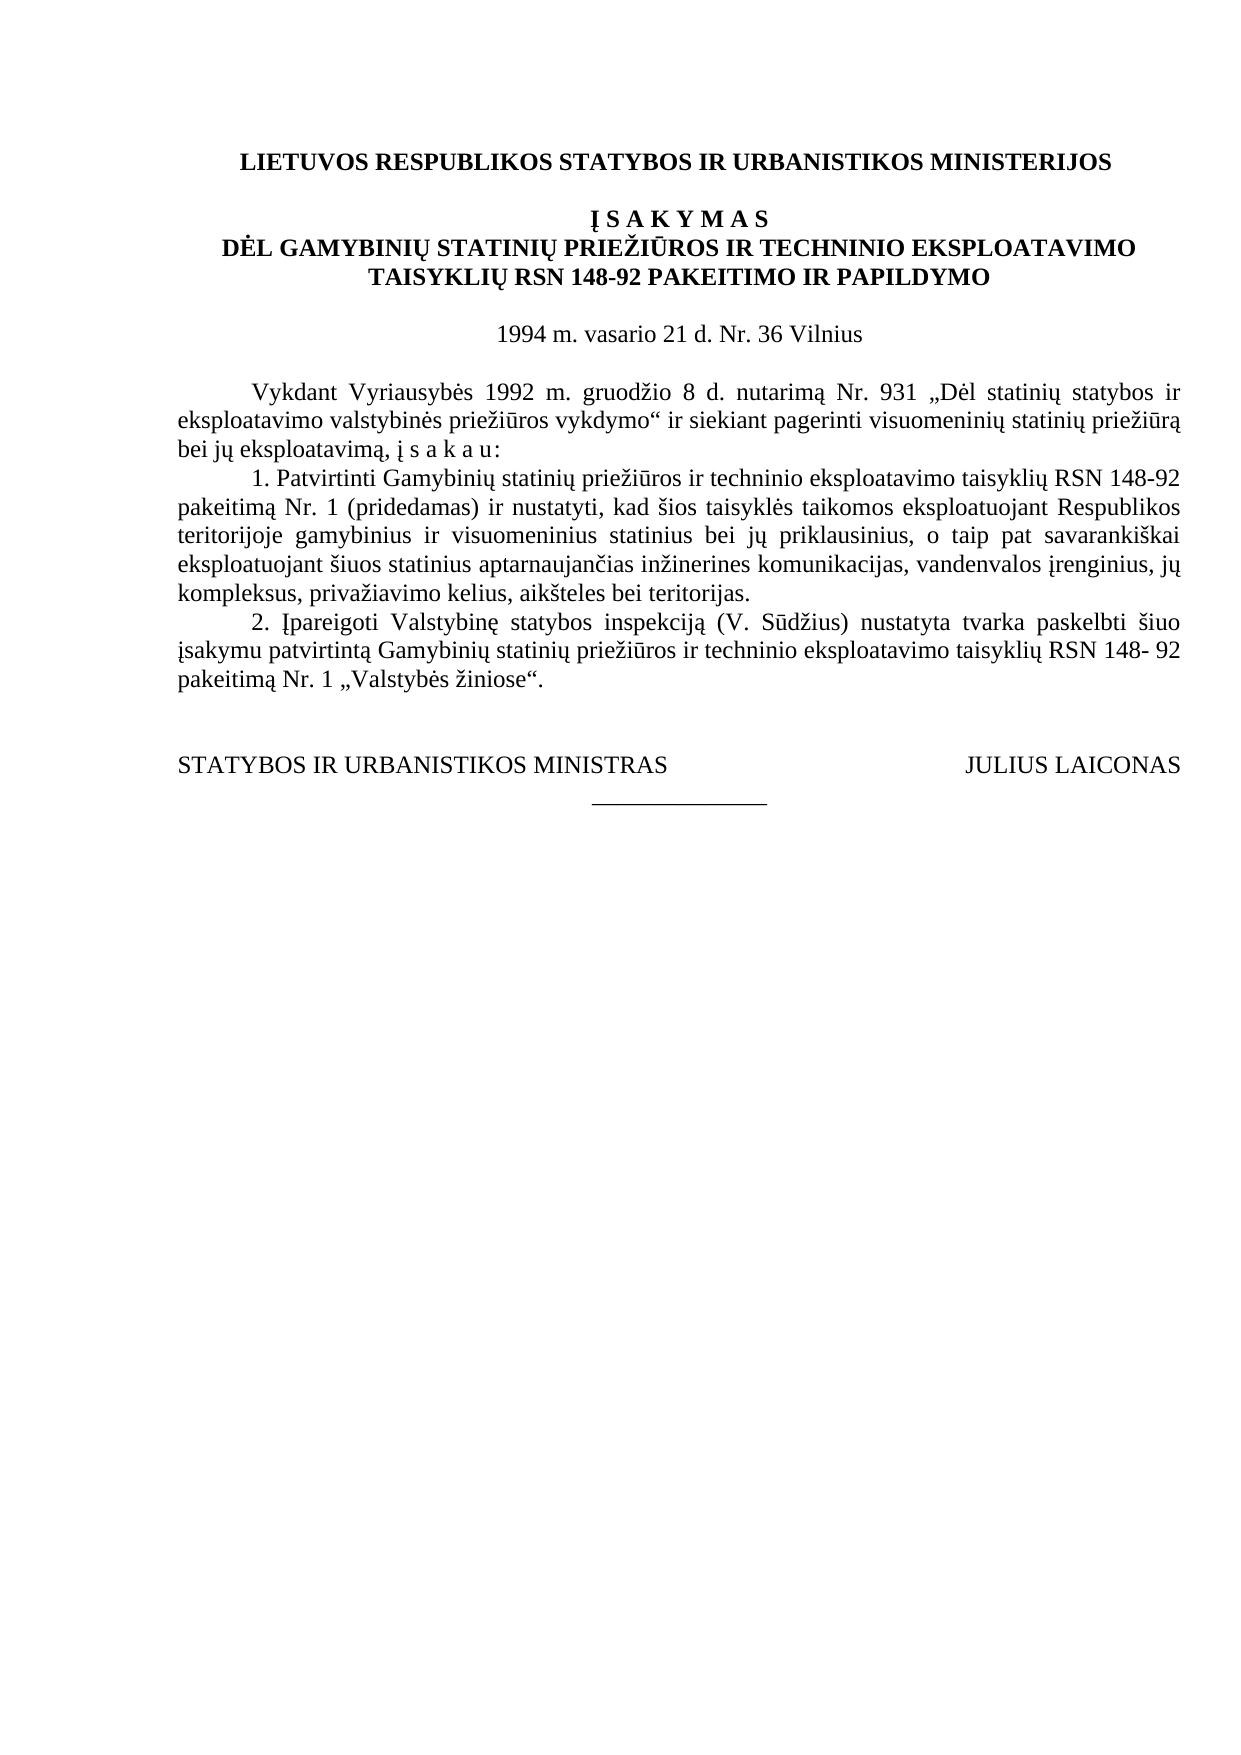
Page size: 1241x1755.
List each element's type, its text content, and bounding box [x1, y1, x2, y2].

text Į S A K Y M A S [177, 204, 1181, 233]
text 1. Patvirtinti Gamybinių statinių priežiūros ir techninio eksploatavimo taisyklių RSN 148-92 pakeitimą Nr. 1 (pridedamas) ir nustatyti, kad šios taisyklės taikomos eksploatuojant Respublikos teritorijoje gamybinius ir visuomeninius statinius bei jų priklausinius, o taip pat savarankiškai eksploatuojant šiuos statinius aptarnaujančias inžinerines komunikacijas, vandenvalos įrenginius, jų kompleksus, privažiavimo kelius, aikšteles bei teritorijas. [177, 463, 1181, 607]
text STATYBOS IR URBANISTIKOS MINISTRAS JULIUS LAICONAS [177, 751, 1181, 779]
text 1994 m. vasario 21 d. Nr. 36 Vilnius [177, 319, 1181, 348]
text DĖL GAMYBINIŲ STATINIŲ PRIEŽIŪROS IR TECHNINIO EKSPLOATAVIMO TAISYKLIŲ RSN 148-92 PAKEITIMO IR PAPILDYMO [177, 233, 1181, 291]
text Vykdant Vyriausybės 1992 m. gruodžio 8 d. nutarimą Nr. 931 „Dėl statinių statybos ir eksploatavimo valstybinės priežiūros vykdymo“ ir siekiant pagerinti visuomeninių statinių priežiūrą bei jų eksploatavimą, įsakau: [177, 377, 1181, 463]
text ______________ [177, 779, 1181, 808]
text 2. Įpareigoti Valstybinę statybos inspekciją (V. Sūdžius) nustatyta tvarka paskelbti šiuo įsakymu patvirtintą Gamybinių statinių priežiūros ir techninio eksploatavimo taisyklių RSN 148- 92 pakeitimą Nr. 1 „Valstybės žiniose“. [177, 607, 1181, 693]
text LIETUVOS RESPUBLIKOS STATYBOS IR URBANISTIKOS MINISTERIJOS [177, 147, 1181, 176]
